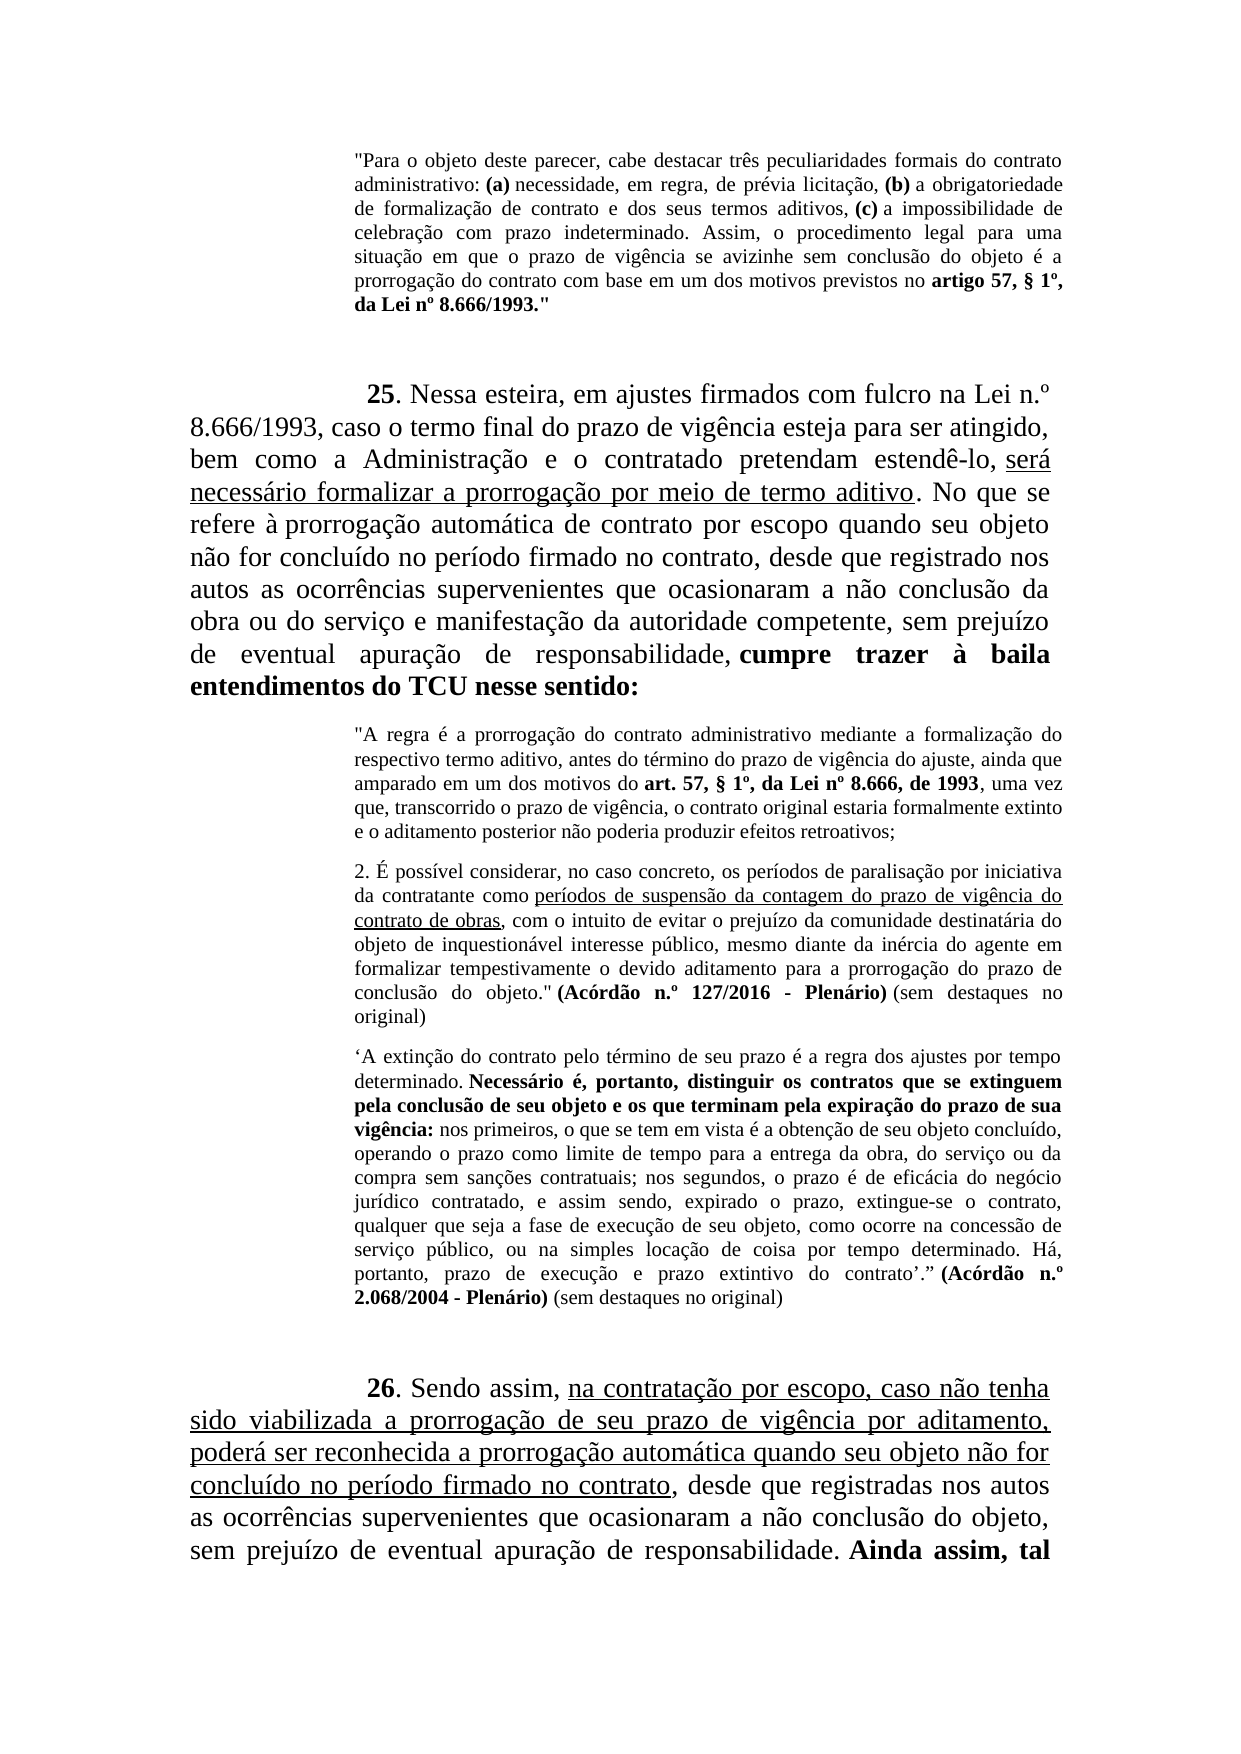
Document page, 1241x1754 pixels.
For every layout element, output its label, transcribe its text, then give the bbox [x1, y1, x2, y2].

text 26. Sendo assim, na contratação por escopo, caso não tenha sido viabilizada a prorrogação de seu prazo de vigência por aditamento, [190, 1371, 1051, 1431]
text 25. Nessa esteira, em ajustes firmados com fulcro na Lei n.º 8.666/1993, caso o termo final do prazo de vigência esteja para ser atingido, bem como a Administração e o contratado pretendam estendê-lo, será necessário formalizar a prorrogação por meio de termo aditivo. No que se refere à prorrogação automática de contrato por escopo quando seu objeto não for concluído no período firmado no contrato, desde que registrado nos autos as ocorrências supervenientes que ocasionaram a não conclusão da obra ou do serviço e manifestação da autoridade competente, sem prejuízo de eventual apuração de responsabilidade, cumpre trazer à baila entendimentos do TCU nesse sentido: [190, 378, 1051, 702]
text "A regra é a prorrogação do contrato administrativo mediante a formalização do respectivo termo aditivo, antes do término do prazo de vigência do ajuste, ainda que amparado em um dos motivos do art. 57, § 1º, da Lei nº 8.666, de 1993, uma vez que, transcorrido o prazo de vigência, o contrato original estaria formalmente extinto e o aditamento posterior não poderia produzir efeitos retroativos; [354, 722, 1063, 843]
text 2. É possível considerar, no caso concreto, os períodos de paralisação por iniciativa da contratante como períodos de suspensão da contagem do prazo de vigência do contrato de obras, com o intuito de evitar o prejuízo da comunidade destinatária do objeto de inquestionável interesse público, mesmo diante da inércia do agente em formalizar tempestivamente o devido aditamento para a prorrogação do prazo de conclusão do objeto." (Acórdão n.º 127/2016 - Plenário) (sem destaques no original) [354, 859, 1063, 1028]
text poderá ser reconhecida a prorrogação automática quando seu objeto não for concluído no período firmado no contrato, desde que registradas nos autos as ocorrências supervenientes que ocasionaram a não conclusão do objeto, sem prejuízo de eventual apuração de responsabilidade. Ainda assim, tal [190, 1433, 1051, 1565]
text "Para o objeto deste parecer, cabe destacar três peculiaridades formais do contrato administrativo: (a) necessidade, em regra, de prévia licitação, (b) a obrigatoriedade de formalização de contrato e dos seus termos aditivos, (c) a impossibilidade de celebração com prazo indeterminado. Assim, o procedimento legal para uma situação em que o prazo de vigência se avizinhe sem conclusão do objeto é a prorrogação do contrato com base em um dos motivos previstos no artigo 57, § 1º, da Lei nº 8.666/1993." [354, 148, 1063, 316]
text ‘A extinção do contrato pelo término de seu prazo é a regra dos ajustes por tempo determinado. Necessário é, portanto, distinguir os contratos que se extinguem pela conclusão de seu objeto e os que terminam pela expiração do prazo de sua vigência: nos primeiros, o que se tem em vista é a obtenção de seu objeto concluído, operando o prazo como limite de tempo para a entrega da obra, do serviço ou da compra sem sanções contratuais; nos segundos, o prazo é de eficácia do negócio jurídico contratado, e assim sendo, expirado o prazo, extingue-se o contrato, qualquer que seja a fase de execução de seu objeto, como ocorre na concessão de serviço público, ou na simples locação de coisa por tempo determinado. Há, portanto, prazo de execução e prazo extintivo do contrato’.” (Acórdão n.º 2.068/2004 - Plenário) (sem destaques no original) [354, 1044, 1063, 1309]
